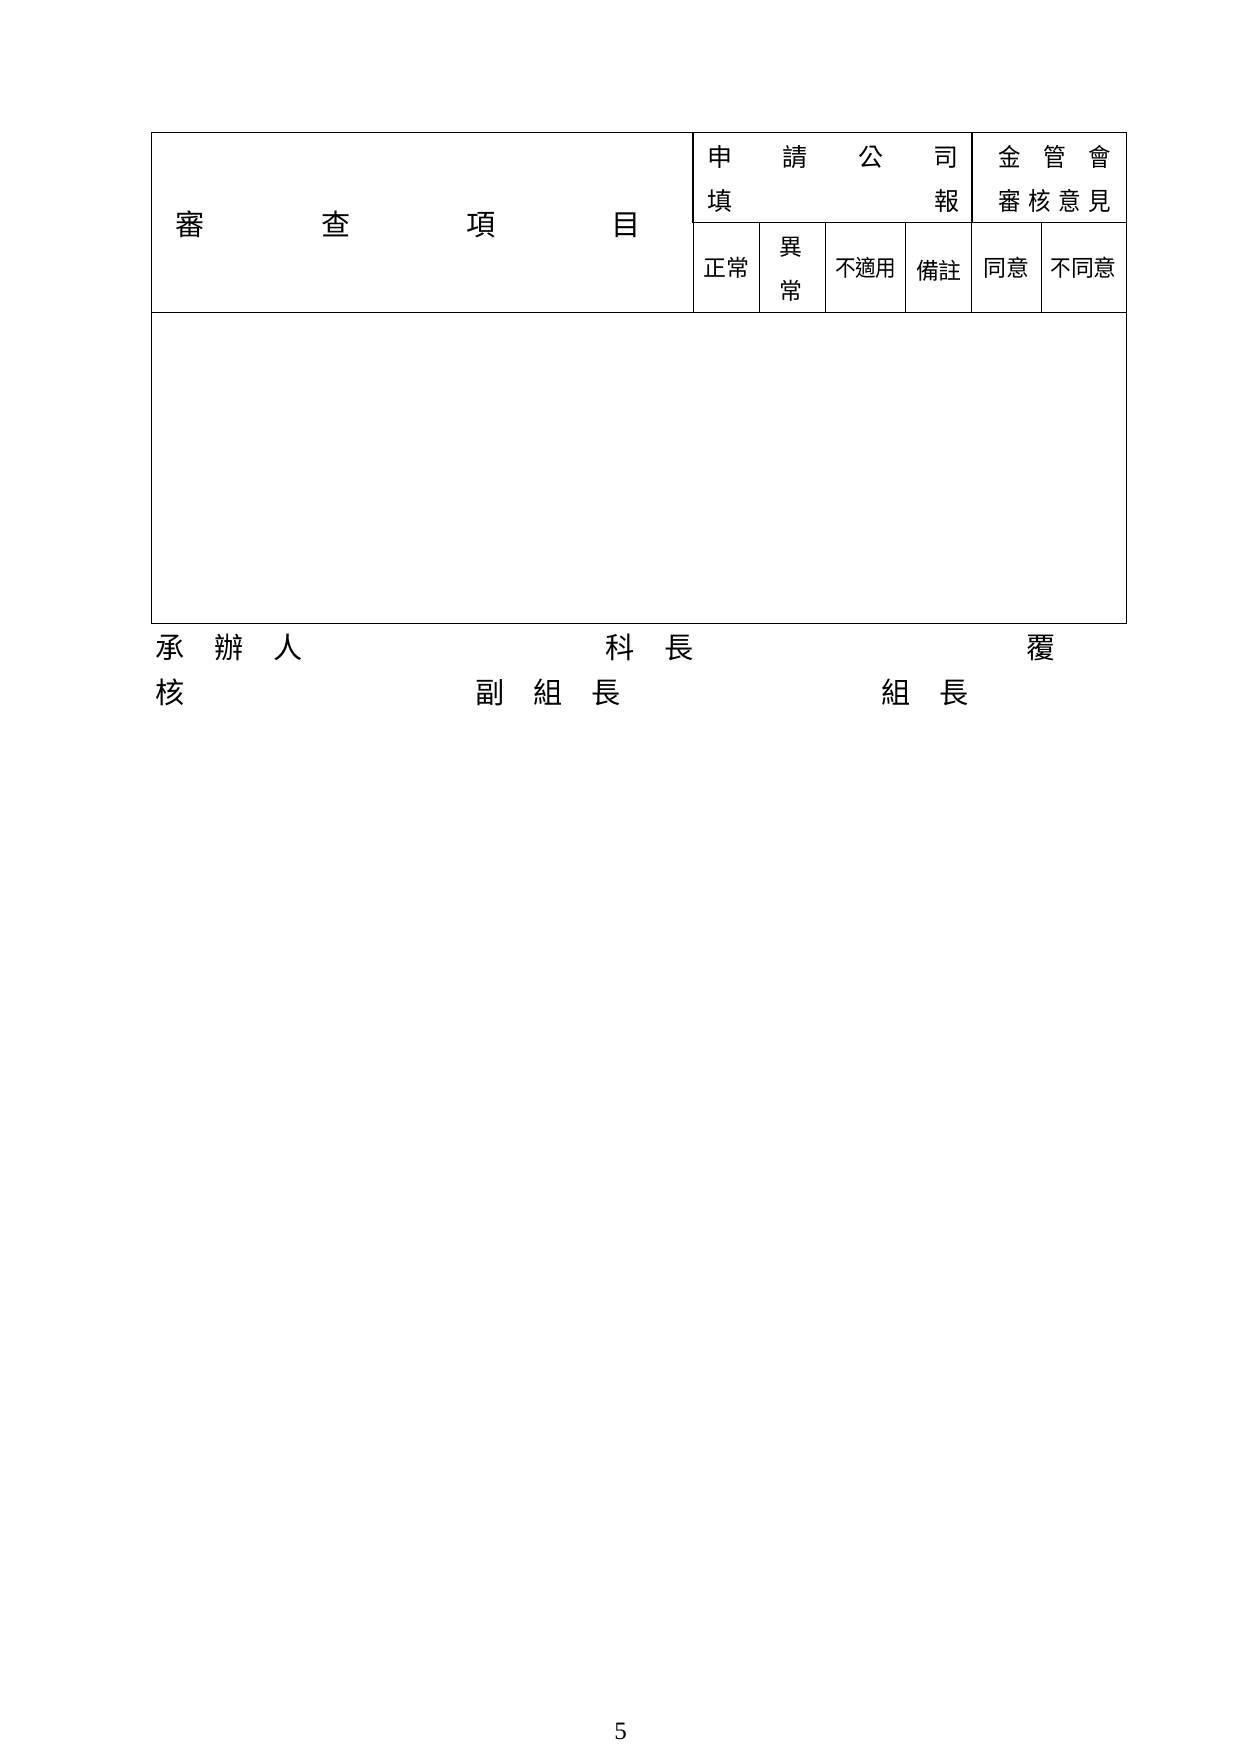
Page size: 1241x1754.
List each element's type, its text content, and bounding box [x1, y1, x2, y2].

table_header 金管會 審核意見 [973, 133, 1126, 222]
table_header 審 查 項 目 [152, 133, 693, 312]
table_header 申 請 公 司 填 報 [694, 133, 971, 222]
table_cell 同意 [972, 223, 1041, 312]
table_cell 不同意 [1042, 223, 1126, 312]
table_cell 不適用 [826, 223, 905, 312]
table_cell 備註 [906, 223, 971, 312]
table_cell 正常 [694, 223, 759, 312]
text 承辦人 科長 覆核 副組長 組長 [155, 624, 1085, 712]
table_cell [152, 313, 1126, 623]
table_cell 異常 [760, 223, 825, 312]
